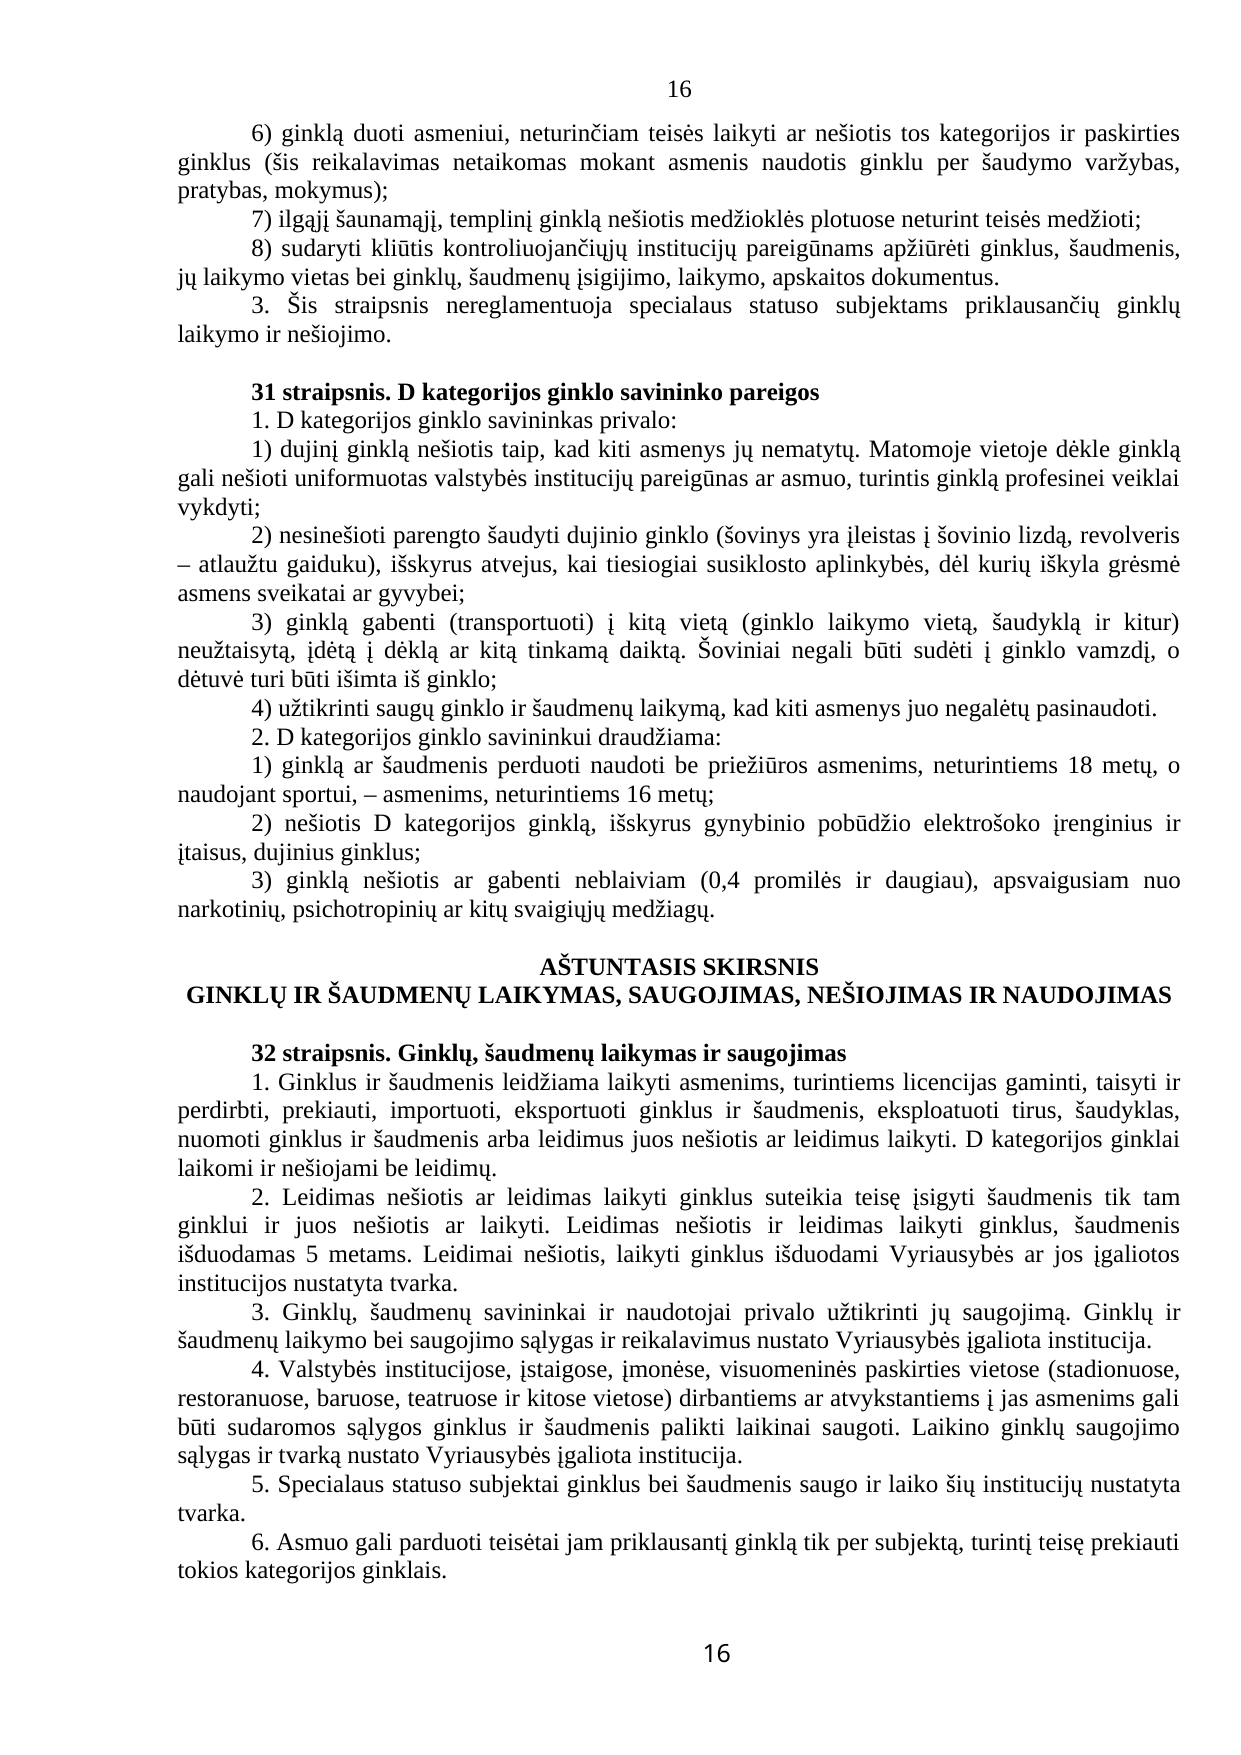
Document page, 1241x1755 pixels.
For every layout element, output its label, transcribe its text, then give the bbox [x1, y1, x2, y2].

text 3. Ginklų, šaudmenų savininkai ir naudotojai privalo užtikrinti jų saugojimą. Ginklų ir šaudmenų laikymo bei saugojimo sąlygas ir reikalavimus nustato Vyriausybės įgaliota institucija. [177, 1297, 1181, 1354]
text 1. Ginklus ir šaudmenis leidžiama laikyti asmenims, turintiems licencijas gaminti, taisyti ir perdirbti, prekiauti, importuoti, eksportuoti ginklus ir šaudmenis, eksploatuoti tirus, šaudyklas, nuomoti ginklus ir šaudmenis arba leidimus juos nešiotis ar leidimus laikyti. D kategorijos ginklai laikomi ir nešiojami be leidimų. [177, 1067, 1181, 1182]
text 4) užtikrinti saugų ginklo ir šaudmenų laikymą, kad kiti asmenys juo negalėtų pasinaudoti. [177, 693, 1181, 722]
text 1) dujinį ginklą nešiotis taip, kad kiti asmenys jų nematytų. Matomoje vietoje dėkle ginklą gali nešioti uniformuotas valstybės institucijų pareigūnas ar asmuo, turintis ginklą profesinei veiklai vykdyti; [177, 434, 1181, 521]
text 3) ginklą gabenti (transportuoti) į kitą vietą (ginklo laikymo vietą, šaudyklą ir kitur) neužtaisytą, įdėtą į dėklą ar kitą tinkamą daiktą. Šoviniai negali būti sudėti į ginklo vamzdį, o dėtuvė turi būti išimta iš ginklo; [177, 607, 1181, 693]
text 2) nešiotis D kategorijos ginklą, išskyrus gynybinio pobūdžio elektrošoko įrenginius ir įtaisus, dujinius ginklus; [177, 808, 1181, 866]
text 3. Šis straipsnis nereglamentuoja specialaus statuso subjektams priklausančių ginklų laikymo ir nešiojimo. [177, 291, 1181, 348]
text 3) ginklą nešiotis ar gabenti neblaiviam (0,4 promilės ir daugiau), apsvaigusiam nuo narkotinių, psichotropinių ar kitų svaigiųjų medžiagų. [177, 866, 1181, 923]
text 5. Specialaus statuso subjektai ginklus bei šaudmenis saugo ir laiko šių institucijų nustatyta tvarka. [177, 1469, 1181, 1527]
text GINKLŲ IR ŠAUDMENŲ laikymas, saugojimas, nešiojimas ir naudojimas [177, 981, 1181, 1009]
text AŠTUNTASIS SKIRSNIS [177, 952, 1181, 981]
text 1) ginklą ar šaudmenis perduoti naudoti be priežiūros asmenims, neturintiems 18 metų, o naudojant sportui, – asmenims, neturintiems 16 metų; [177, 751, 1181, 808]
text 7) ilgąjį šaunamąjį, templinį ginklą nešiotis medžioklės plotuose neturint teisės medžioti; [177, 204, 1181, 233]
text 32 straipsnis. Ginklų, šaudmenų laikymas ir saugojimas [177, 1038, 1181, 1067]
text 2. D kategorijos ginklo savininkui draudžiama: [177, 722, 1181, 751]
text 6. Asmuo gali parduoti teisėtai jam priklausantį ginklą tik per subjektą, turintį teisę prekiauti tokios kategorijos ginklais. [177, 1527, 1181, 1584]
text 8) sudaryti kliūtis kontroliuojančiųjų institucijų pareigūnams apžiūrėti ginklus, šaudmenis, jų laikymo vietas bei ginklų, šaudmenų įsigijimo, laikymo, apskaitos dokumentus. [177, 233, 1181, 291]
text 4. Valstybės institucijose, įstaigose, įmonėse, visuomeninės paskirties vietose (stadionuose, restoranuose, baruose, teatruose ir kitose vietose) dirbantiems ar atvykstantiems į jas asmenims gali būti sudaromos sąlygos ginklus ir šaudmenis palikti laikinai saugoti. Laikino ginklų saugojimo sąlygas ir tvarką nustato Vyriausybės įgaliota institucija. [177, 1354, 1181, 1469]
text 2. Leidimas nešiotis ar leidimas laikyti ginklus suteikia teisę įsigyti šaudmenis tik tam ginklui ir juos nešiotis ar laikyti. Leidimas nešiotis ir leidimas laikyti ginklus, šaudmenis išduodamas 5 metams. Leidimai nešiotis, laikyti ginklus išduodami Vyriausybės ar jos įgaliotos institucijos nustatyta tvarka. [177, 1182, 1181, 1297]
text 1. D kategorijos ginklo savininkas privalo: [177, 406, 1181, 434]
text 31 straipsnis. D kategorijos ginklo savininko pareigos [177, 377, 1181, 406]
text 6) ginklą duoti asmeniui, neturinčiam teisės laikyti ar nešiotis tos kategorijos ir paskirties ginklus (šis reikalavimas netaikomas mokant asmenis naudotis ginklu per šaudymo varžybas, pratybas, mokymus); [177, 118, 1181, 204]
text 2) nesinešioti parengto šaudyti dujinio ginklo (šovinys yra įleistas į šovinio lizdą, revolveris – atlaužtu gaiduku), išskyrus atvejus, kai tiesiogiai susiklosto aplinkybės, dėl kurių iškyla grėsmė asmens sveikatai ar gyvybei; [177, 521, 1181, 607]
